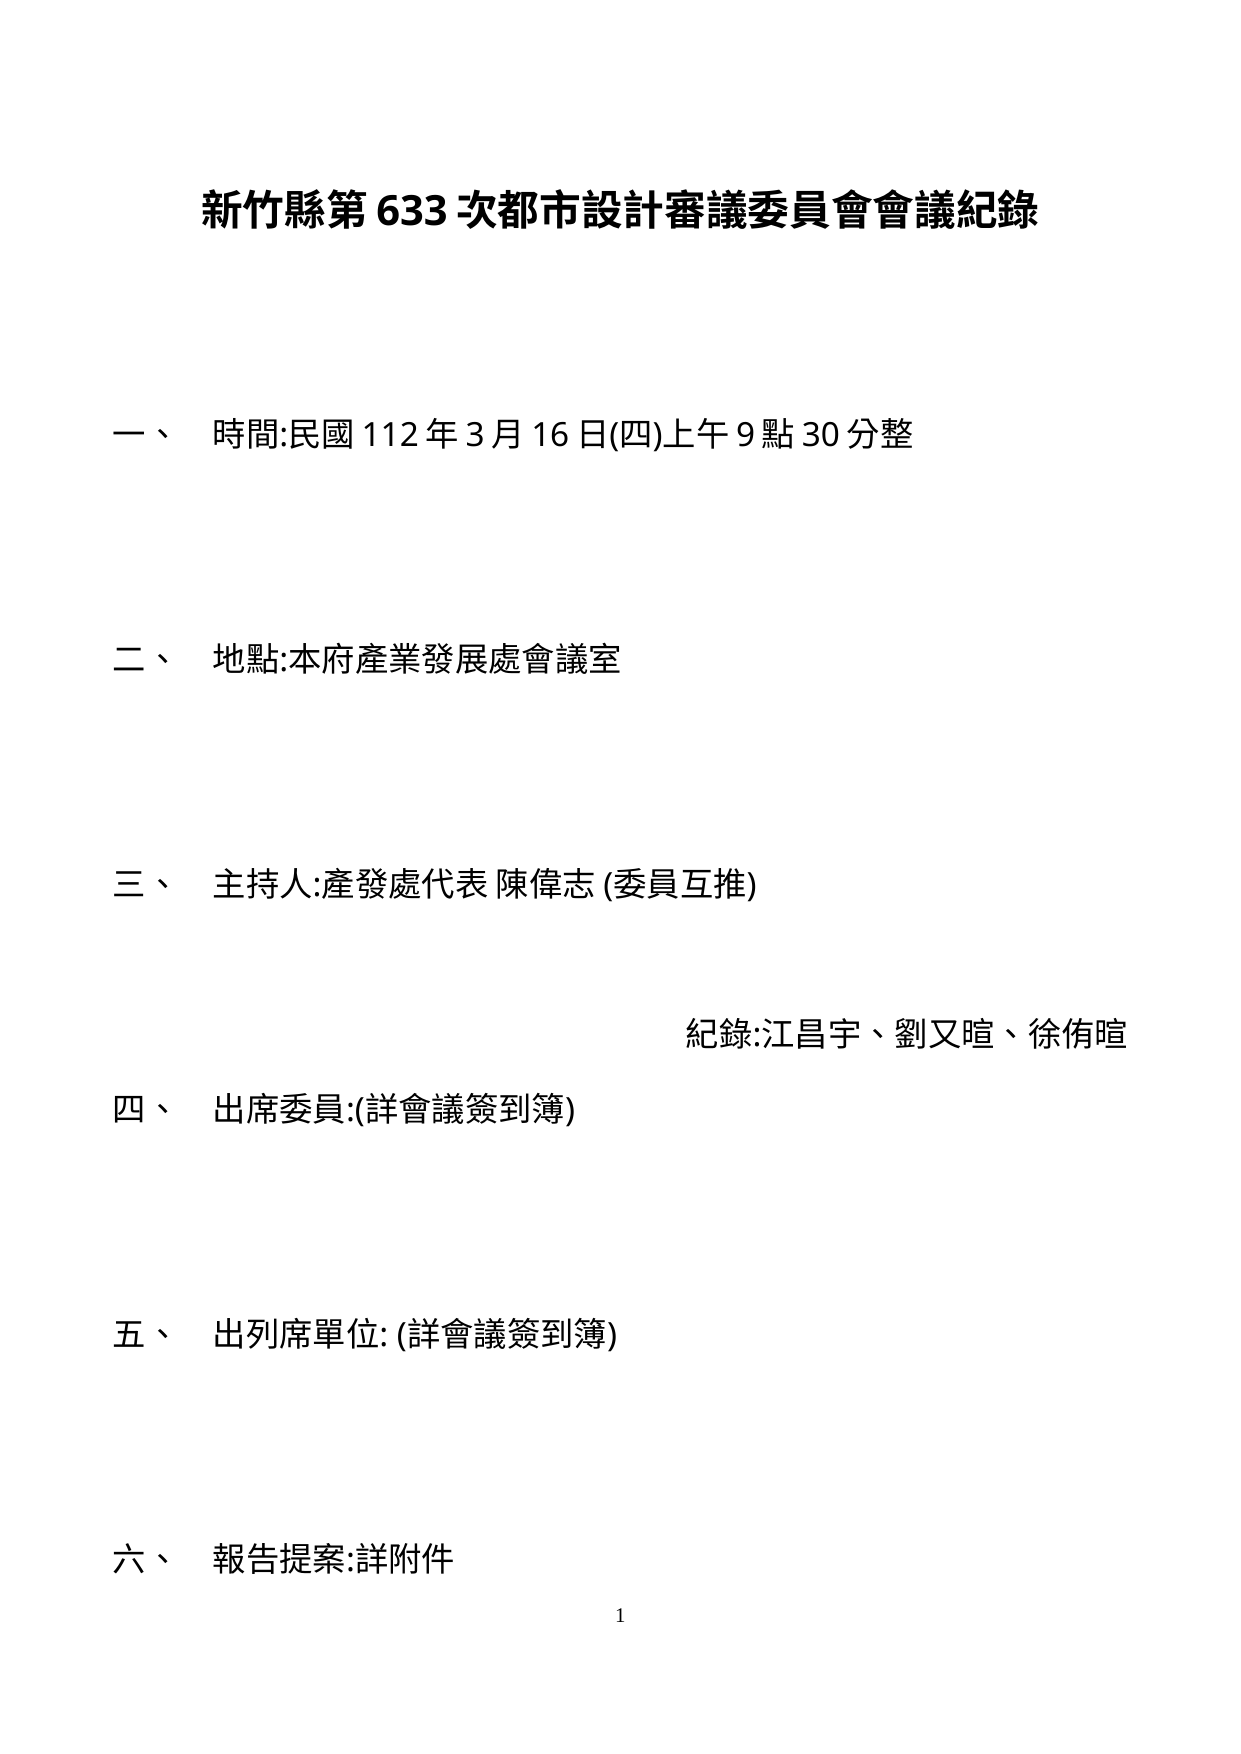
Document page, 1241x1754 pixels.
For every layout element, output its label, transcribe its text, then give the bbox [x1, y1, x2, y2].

list 報告提案:詳附件 [112, 1514, 1128, 1589]
list 地點:本府產業發展處會議室 [112, 614, 1128, 689]
list 主持人:產發處代表 陳偉志 (委員互推) [112, 839, 1128, 914]
list 時間:民國112年3月16日(四)上午9點30分整 [112, 389, 1128, 464]
text 紀錄:江昌宇、劉又暄、徐侑暄 [112, 989, 1128, 1064]
text 新竹縣第633次都市設計審議委員會會議紀錄 [112, 164, 1128, 239]
list 出列席單位: (詳會議簽到簿) [112, 1289, 1128, 1364]
list 出席委員:(詳會議簽到簿) [112, 1064, 1128, 1139]
